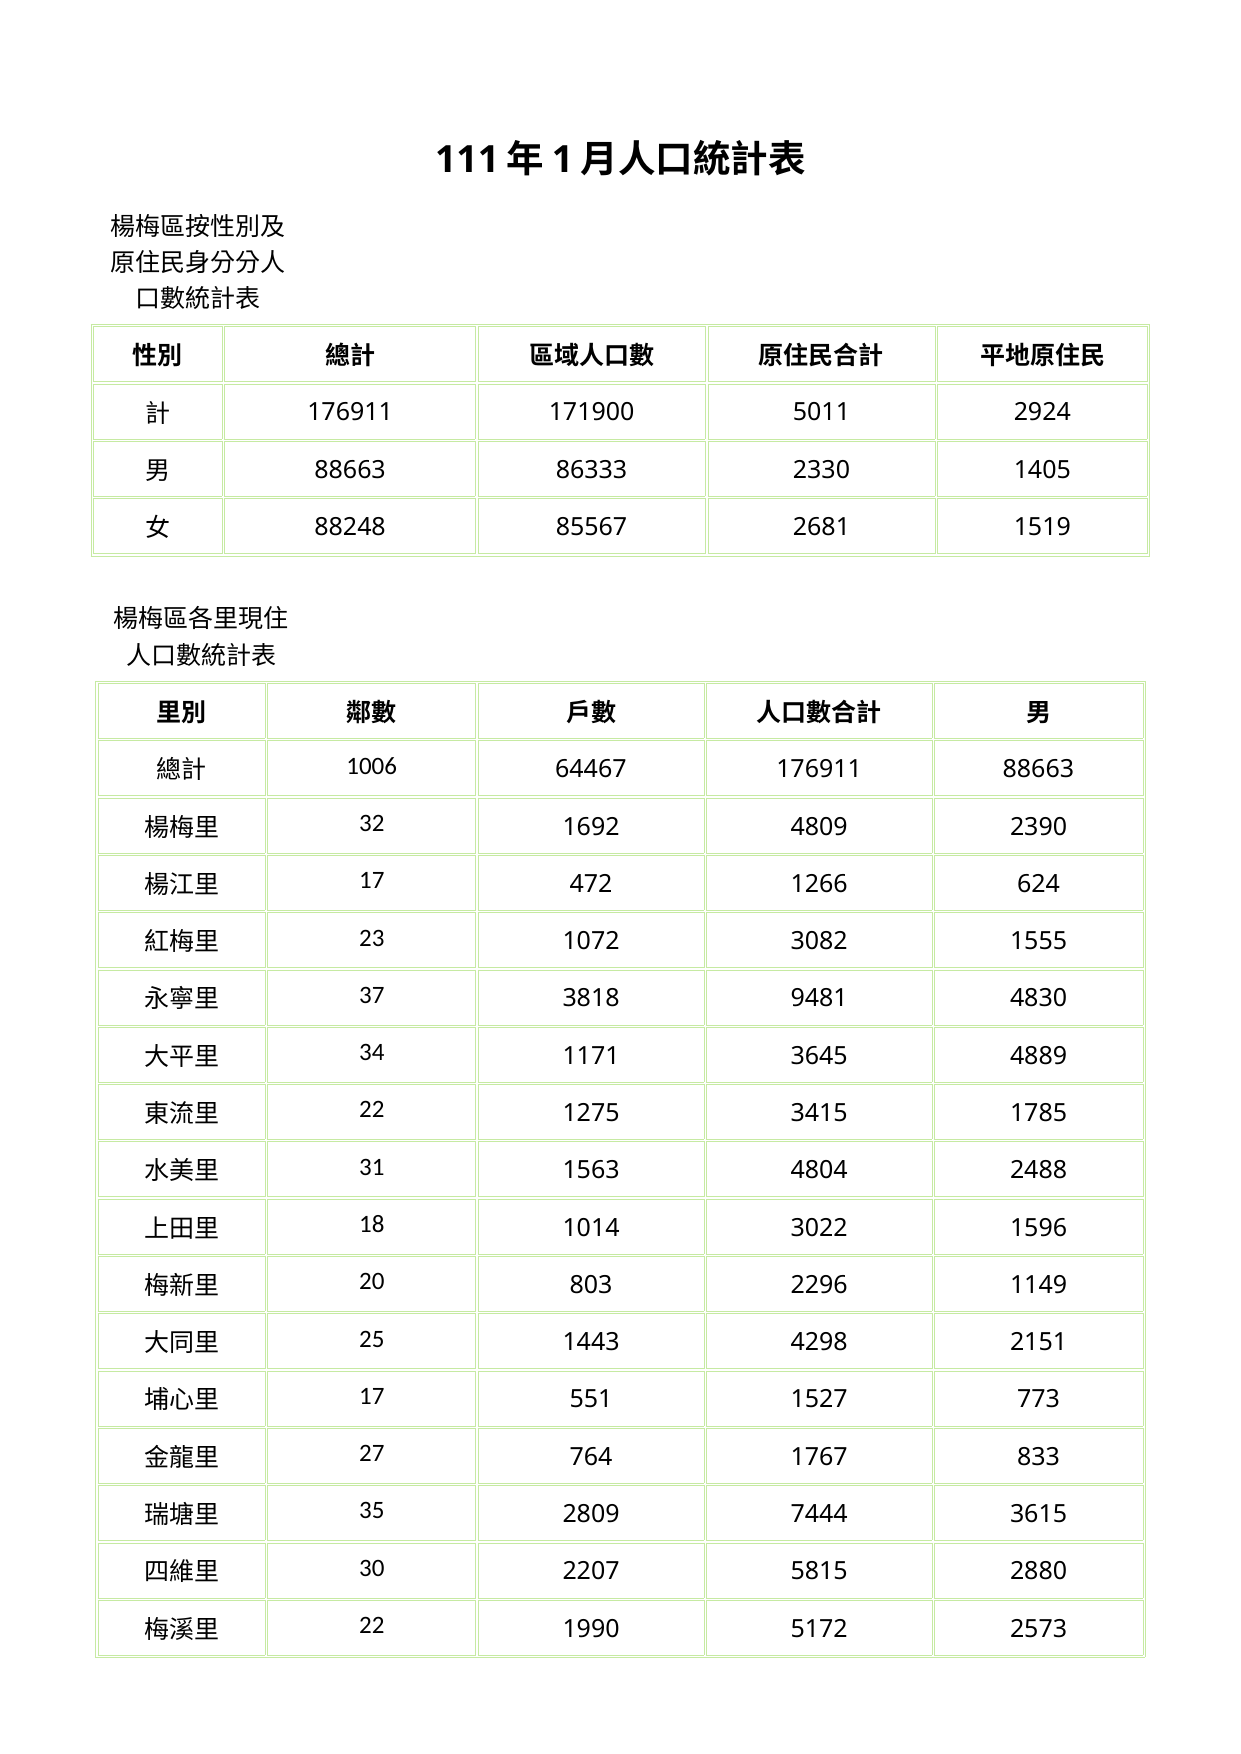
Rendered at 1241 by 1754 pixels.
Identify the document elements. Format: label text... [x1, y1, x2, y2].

table_cell 1443 [479, 1314, 704, 1368]
table_cell 624 [935, 856, 1143, 910]
table_cell 2488 [935, 1142, 1143, 1196]
table_cell 2880 [935, 1544, 1143, 1597]
table_cell 171900 [479, 385, 705, 439]
table_cell 1171 [479, 1028, 704, 1082]
table_cell 20 [268, 1257, 475, 1311]
table_cell 里別 [99, 684, 265, 738]
table_cell 平地原住民 [938, 327, 1147, 381]
table_cell 計 [94, 385, 222, 439]
table_cell 上田里 [99, 1200, 265, 1254]
table_cell 86333 [479, 442, 705, 496]
table_cell 4809 [707, 799, 932, 853]
table_cell 3818 [479, 971, 704, 1024]
table_cell 35 [268, 1486, 475, 1540]
table_cell 梅溪里 [99, 1601, 265, 1655]
table_cell 東流里 [99, 1085, 265, 1139]
table_cell 3082 [707, 913, 932, 967]
table_cell 9481 [707, 971, 932, 1024]
table_cell 88663 [225, 442, 475, 496]
table_cell 楊梅里 [99, 799, 265, 853]
table_cell 1563 [479, 1142, 704, 1196]
table_cell 25 [268, 1314, 475, 1368]
table_cell 3415 [707, 1085, 932, 1139]
table_cell 2390 [935, 799, 1143, 853]
table_header [89, 194, 1152, 1660]
table_cell 5172 [707, 1601, 932, 1655]
table_cell 女 [94, 499, 222, 553]
table_cell 833 [935, 1429, 1143, 1483]
table_cell 1014 [479, 1200, 704, 1254]
table_cell 區域人口數 [479, 327, 705, 381]
table_cell 3615 [935, 1486, 1143, 1540]
table_cell 男 [94, 442, 222, 496]
table_cell 31 [268, 1142, 475, 1196]
table_cell 64467 [479, 741, 704, 795]
table_cell 85567 [479, 499, 705, 553]
table_cell 4889 [935, 1028, 1143, 1082]
table_cell 3022 [707, 1200, 932, 1254]
table_cell 7444 [707, 1486, 932, 1540]
table_cell 四維里 [99, 1544, 265, 1597]
table_cell 34 [268, 1028, 475, 1082]
table_cell 773 [935, 1372, 1143, 1426]
table_cell 1555 [935, 913, 1143, 967]
table_cell 3645 [707, 1028, 932, 1082]
table_cell 176911 [707, 741, 932, 795]
table_cell 埔心里 [99, 1372, 265, 1426]
table_cell 30 [268, 1544, 475, 1597]
table_cell 2330 [709, 442, 935, 496]
table_cell 紅梅里 [99, 913, 265, 967]
table_cell 23 [268, 913, 475, 967]
table_cell 551 [479, 1372, 704, 1426]
table_cell 37 [268, 971, 475, 1024]
table_cell 人口數合計 [707, 684, 932, 738]
table_cell 楊江里 [99, 856, 265, 910]
table_cell 鄰數 [268, 684, 475, 738]
table_cell 1527 [707, 1372, 932, 1426]
table_cell 原住民合計 [709, 327, 935, 381]
table_cell 1519 [938, 499, 1147, 553]
table_cell 18 [268, 1200, 475, 1254]
table_cell 1767 [707, 1429, 932, 1483]
table_cell 5011 [709, 385, 935, 439]
table_cell 4830 [935, 971, 1143, 1024]
table_cell 總計 [99, 741, 265, 795]
table_cell 27 [268, 1429, 475, 1483]
table_cell 永寧里 [99, 971, 265, 1024]
table_cell 2809 [479, 1486, 704, 1540]
table_cell 88663 [935, 741, 1143, 795]
table_cell 1266 [707, 856, 932, 910]
table_cell 4804 [707, 1142, 932, 1196]
table_cell 32 [268, 799, 475, 853]
table_cell 1692 [479, 799, 704, 853]
table_cell 大同里 [99, 1314, 265, 1368]
table_cell 1596 [935, 1200, 1143, 1254]
table_cell 17 [268, 856, 475, 910]
table_cell 17 [268, 1372, 475, 1426]
table_cell 2681 [709, 499, 935, 553]
table_cell 22 [268, 1601, 475, 1655]
table_cell 大平里 [99, 1028, 265, 1082]
table_cell 1006 [268, 741, 475, 795]
table_cell 4298 [707, 1314, 932, 1368]
table_cell 5815 [707, 1544, 932, 1597]
table_cell 764 [479, 1429, 704, 1483]
table_cell 梅新里 [99, 1257, 265, 1311]
table_cell 22 [268, 1085, 475, 1139]
table_cell 戶數 [479, 684, 704, 738]
table_cell 88248 [225, 499, 475, 553]
table_cell 176911 [225, 385, 475, 439]
table_cell 性別 [94, 327, 222, 381]
table_cell 1405 [938, 442, 1147, 496]
table_cell 瑞塘里 [99, 1486, 265, 1540]
table_cell 1990 [479, 1601, 704, 1655]
table_header 楊梅區各里現住人口數統計表 [97, 590, 305, 681]
subtitle 111年1月人口統計表 [89, 128, 1152, 183]
table_cell 金龍里 [99, 1429, 265, 1483]
table_cell 2573 [935, 1601, 1143, 1655]
table_cell 水美里 [99, 1142, 265, 1196]
table_cell 2207 [479, 1544, 704, 1597]
table_cell 803 [479, 1257, 704, 1311]
table_cell 總計 [225, 327, 475, 381]
table_cell 1149 [935, 1257, 1143, 1311]
table_cell 1275 [479, 1085, 704, 1139]
table_cell 2151 [935, 1314, 1143, 1368]
table_cell 1785 [935, 1085, 1143, 1139]
table_cell 1072 [479, 913, 704, 967]
table_cell 男 [935, 684, 1143, 738]
table_cell 2924 [938, 385, 1147, 439]
table_header 楊梅區按性別及原住民身分分人口數統計表 [92, 197, 302, 324]
table_cell 2296 [707, 1257, 932, 1311]
table_cell 472 [479, 856, 704, 910]
